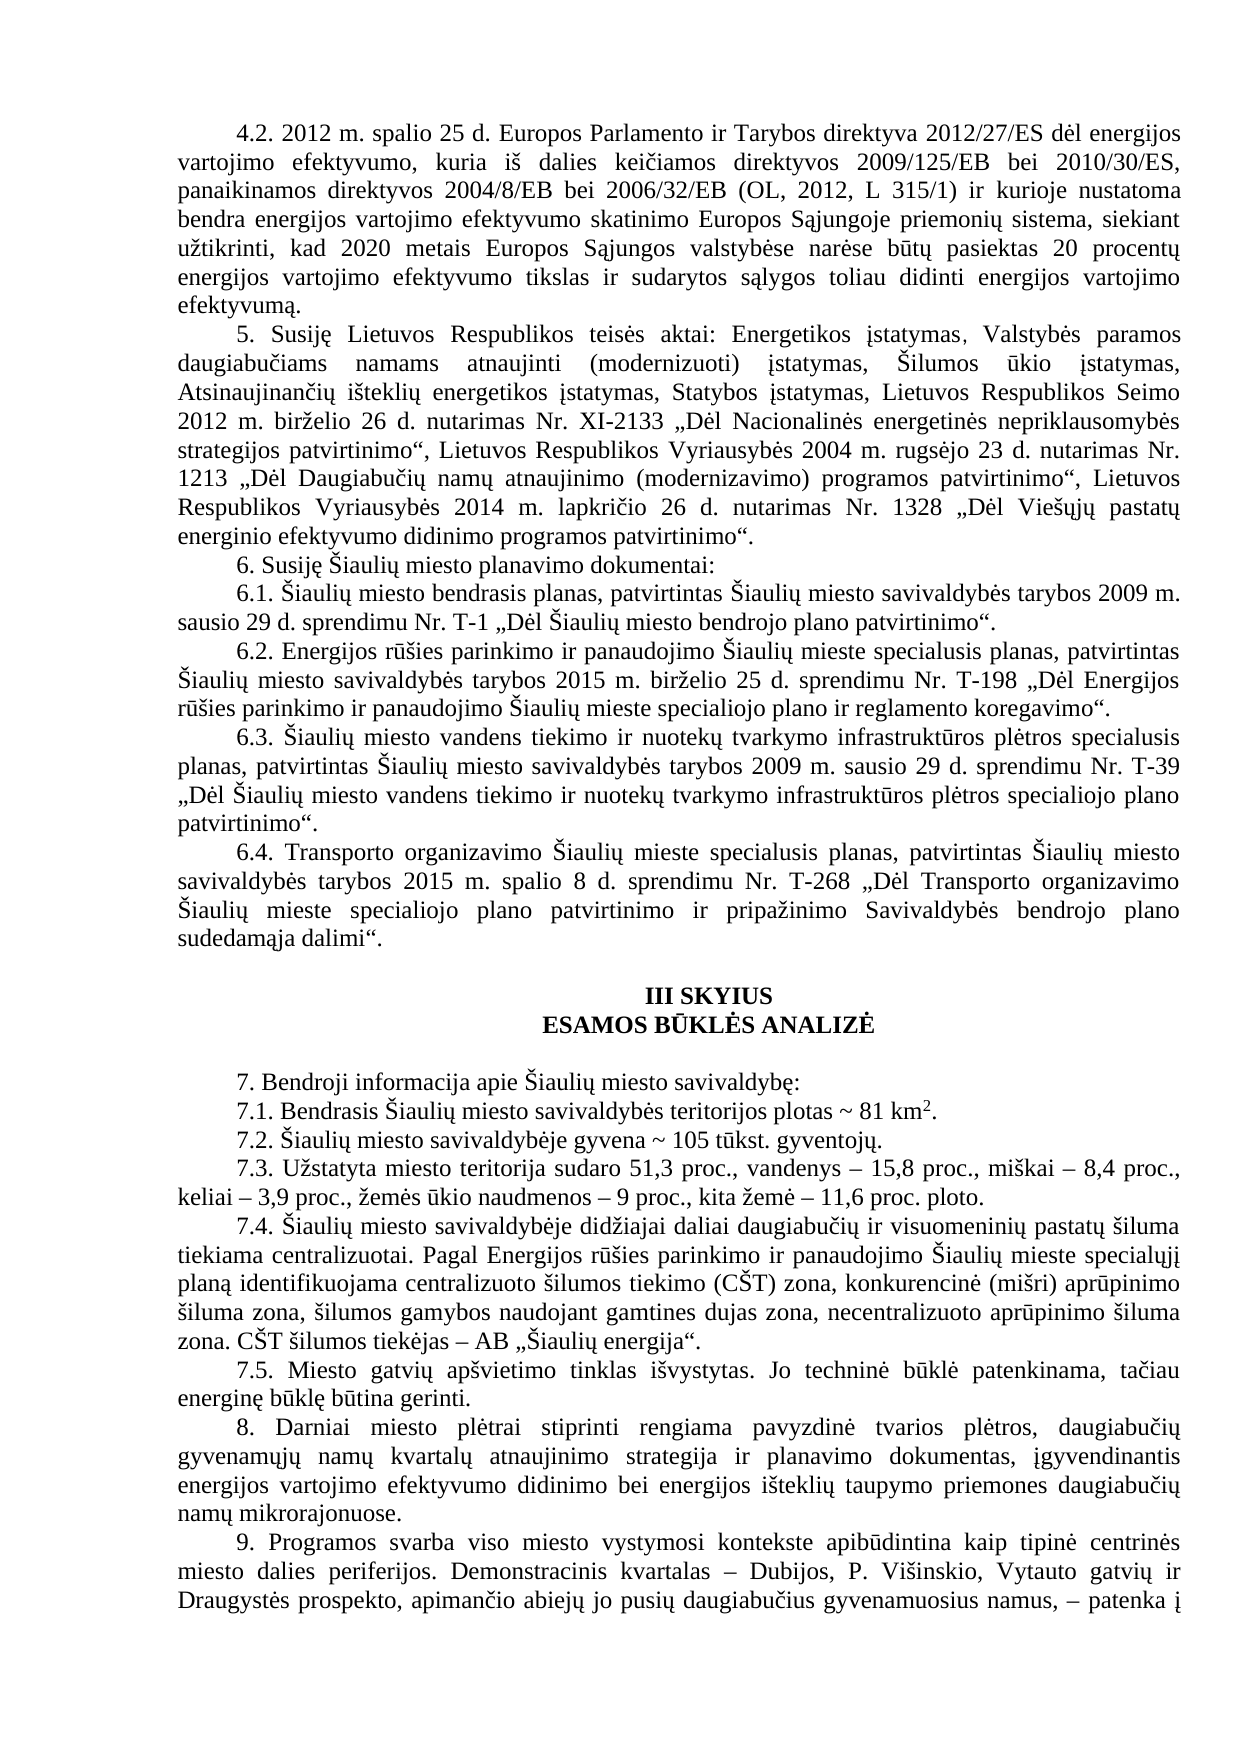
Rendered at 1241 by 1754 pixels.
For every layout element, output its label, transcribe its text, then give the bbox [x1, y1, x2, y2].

text ESAMOS BŪKLĖS ANALIZĖ [177, 1010, 1181, 1038]
text 7.4. Šiaulių miesto savivaldybėje didžiajai daliai daugiabučių ir visuomeninių pastatų šiluma tiekiama centralizuotai. Pagal Energijos rūšies parinkimo ir panaudojimo Šiaulių mieste specialųjį planą identifikuojama centralizuoto šilumos tiekimo (CŠT) zona, konkurencinė (mišri) aprūpinimo šiluma zona, šilumos gamybos naudojant gamtines dujas zona, necentralizuoto aprūpinimo šiluma zona. CŠT šilumos tiekėjas – AB „Šiaulių energija“. [177, 1211, 1181, 1355]
text 7. Bendroji informacija apie Šiaulių miesto savivaldybę: [177, 1067, 1181, 1096]
text 6.1. Šiaulių miesto bendrasis planas, patvirtintas Šiaulių miesto savivaldybės tarybos 2009 m. sausio 29 d. sprendimu Nr. T-1 „Dėl Šiaulių miesto bendrojo plano patvirtinimo“. [177, 578, 1181, 636]
text 4.2. 2012 m. spalio 25 d. Europos Parlamento ir Tarybos direktyva 2012/27/ES dėl energijos vartojimo efektyvumo, kuria iš dalies keičiamos direktyvos 2009/125/EB bei 2010/30/ES, panaikinamos direktyvos 2004/8/EB bei 2006/32/EB (OL, 2012, L 315/1) ir kurioje nustatoma bendra energijos vartojimo efektyvumo skatinimo Europos Sąjungoje priemonių sistema, siekiant užtikrinti, kad 2020 metais Europos Sąjungos valstybėse narėse būtų pasiektas 20 procentų energijos vartojimo efektyvumo tikslas ir sudarytos sąlygos toliau didinti energijos vartojimo efektyvumą. [177, 118, 1181, 319]
text 6.3. Šiaulių miesto vandens tiekimo ir nuotekų tvarkymo infrastruktūros plėtros specialusis planas, patvirtintas Šiaulių miesto savivaldybės tarybos 2009 m. sausio 29 d. sprendimu Nr. T-39 „Dėl Šiaulių miesto vandens tiekimo ir nuotekų tvarkymo infrastruktūros plėtros specialiojo plano patvirtinimo“. [177, 722, 1181, 837]
text 7.3. Užstatyta miesto teritorija sudaro 51,3 proc., vandenys – 15,8 proc., miškai – 8,4 proc., keliai – 3,9 proc., žemės ūkio naudmenos – 9 proc., kita žemė – 11,6 proc. ploto. [177, 1153, 1181, 1211]
text 9. Programos svarba viso miesto vystymosi kontekste apibūdintina kaip tipinė centrinės miesto dalies periferijos. Demonstracinis kvartalas – Dubijos, P. Višinskio, Vytauto gatvių ir Draugystės prospekto, apimančio abiejų jo pusių daugiabučius gyvenamuosius namus, – patenka į [177, 1527, 1181, 1613]
text 5. Susiję Lietuvos Respublikos teisės aktai: Energetikos įstatymas, Valstybės paramos daugiabučiams namams atnaujinti (modernizuoti) įstatymas, Šilumos ūkio įstatymas, Atsinaujinančių išteklių energetikos įstatymas, Statybos įstatymas, Lietuvos Respublikos Seimo 2012 m. birželio 26 d. nutarimas Nr. XI-2133 „Dėl Nacionalinės energetinės nepriklausomybės strategijos patvirtinimo“, Lietuvos Respublikos Vyriausybės 2004 m. rugsėjo 23 d. nutarimas Nr. 1213 „Dėl Daugiabučių namų atnaujinimo (modernizavimo) programos patvirtinimo“, Lietuvos Respublikos Vyriausybės 2014 m. lapkričio 26 d. nutarimas Nr. 1328 „Dėl Viešųjų pastatų energinio efektyvumo didinimo programos patvirtinimo“. [177, 319, 1181, 550]
text 7.5. Miesto gatvių apšvietimo tinklas išvystytas. Jo techninė būklė patenkinama, tačiau energinę būklę būtina gerinti. [177, 1355, 1181, 1412]
text 8. Darniai miesto plėtrai stiprinti rengiama pavyzdinė tvarios plėtros, daugiabučių gyvenamųjų namų kvartalų atnaujinimo strategija ir planavimo dokumentas, įgyvendinantis energijos vartojimo efektyvumo didinimo bei energijos išteklių taupymo priemones daugiabučių namų mikrorajonuose. [177, 1412, 1181, 1527]
text 6.2. Energijos rūšies parinkimo ir panaudojimo Šiaulių mieste specialusis planas, patvirtintas Šiaulių miesto savivaldybės tarybos 2015 m. birželio 25 d. sprendimu Nr. T-198 „Dėl Energijos rūšies parinkimo ir panaudojimo Šiaulių mieste specialiojo plano ir reglamento koregavimo“. [177, 636, 1181, 722]
text 7.2. Šiaulių miesto savivaldybėje gyvena ~ 105 tūkst. gyventojų. [177, 1125, 1181, 1153]
text III SKYIUS [177, 981, 1181, 1010]
text 7.1. Bendrasis Šiaulių miesto savivaldybės teritorijos plotas ~ 81 km2. [177, 1096, 1181, 1125]
text 6.4. Transporto organizavimo Šiaulių mieste specialusis planas, patvirtintas Šiaulių miesto savivaldybės tarybos 2015 m. spalio 8 d. sprendimu Nr. T-268 „Dėl Transporto organizavimo Šiaulių mieste specialiojo plano patvirtinimo ir pripažinimo Savivaldybės bendrojo plano sudedamąja dalimi“. [177, 837, 1181, 952]
text 6. Susiję Šiaulių miesto planavimo dokumentai: [177, 550, 1181, 578]
